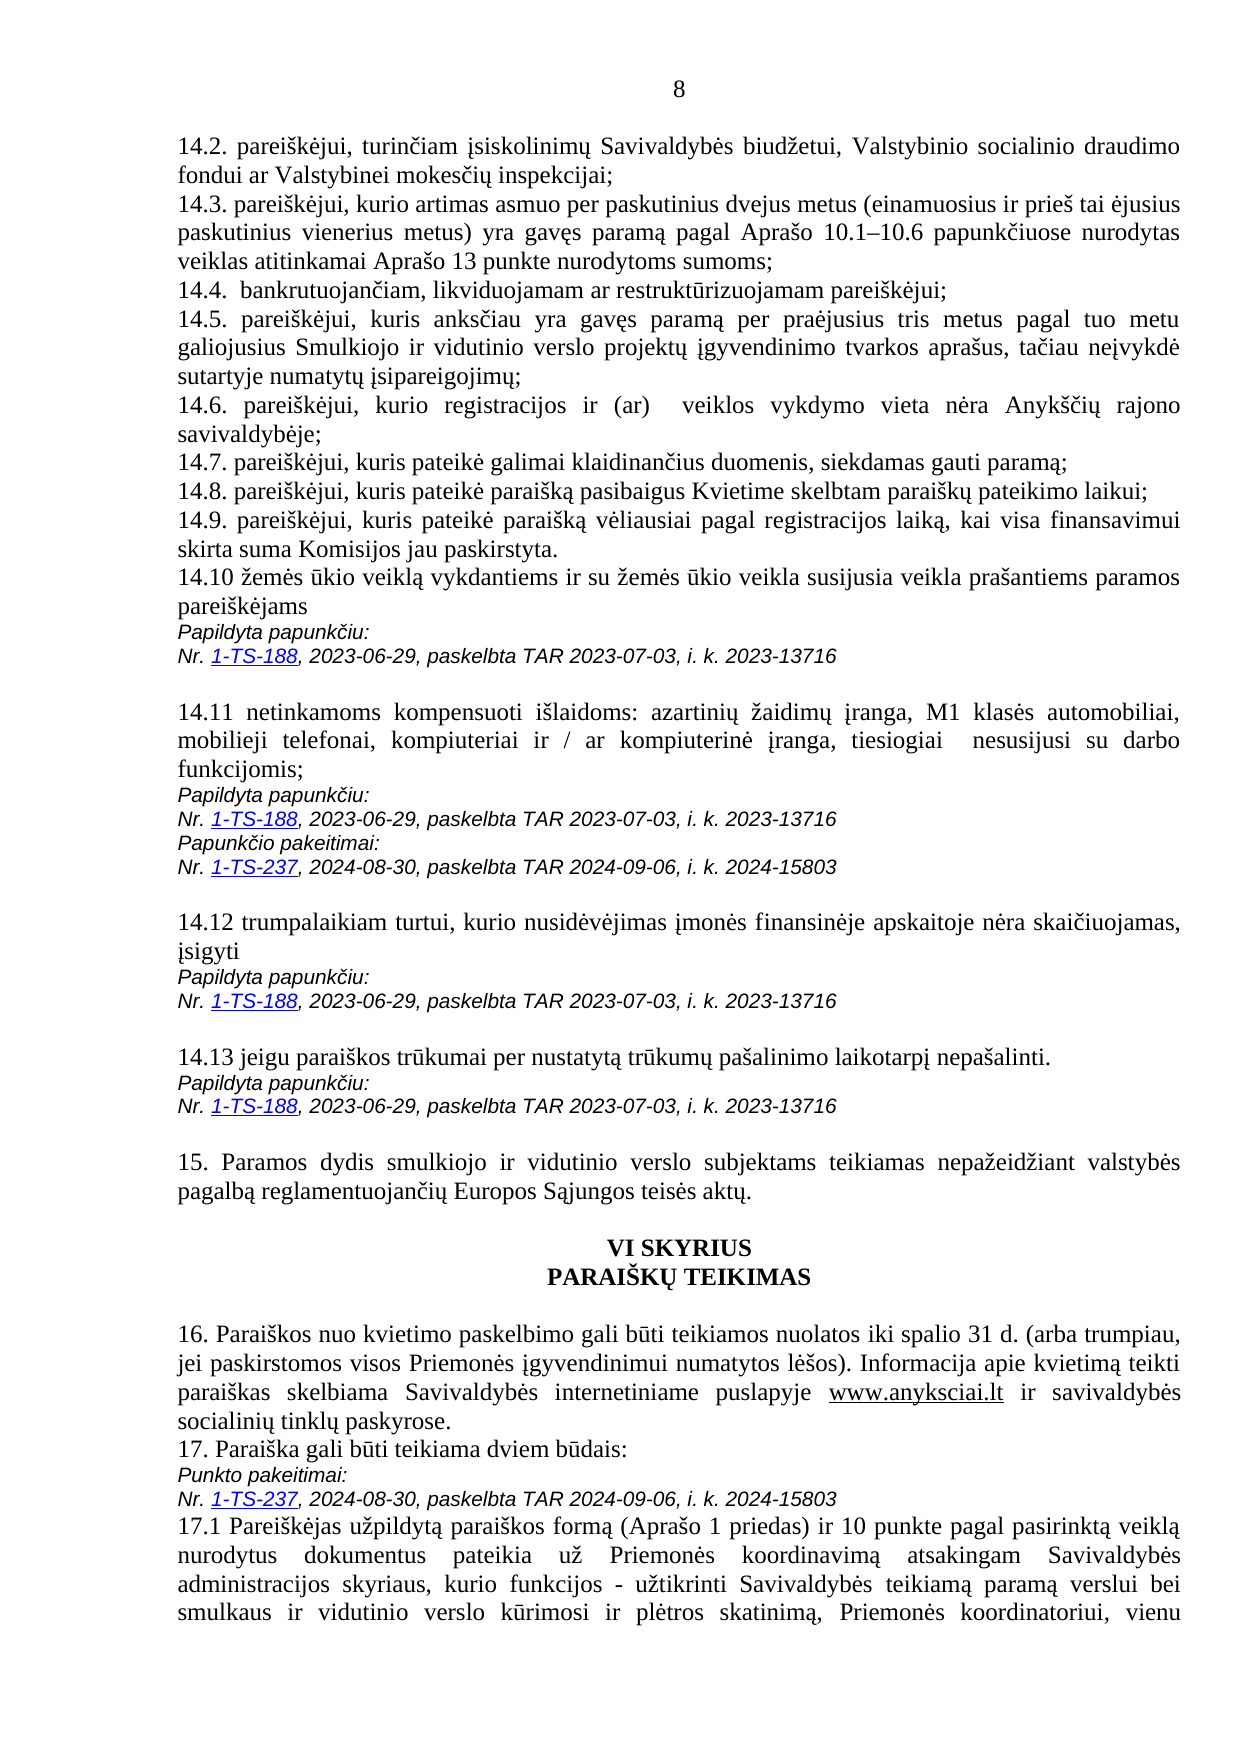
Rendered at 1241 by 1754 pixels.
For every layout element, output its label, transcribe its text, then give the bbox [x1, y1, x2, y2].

text 14.10 žemės ūkio veiklą vykdantiems ir su žemės ūkio veikla susijusia veikla prašantiems paramos pareiškėjams [177, 562, 1181, 620]
text PARAIŠKŲ TEIKIMAS [177, 1262, 1181, 1291]
text 14.9. pareiškėjui, kuris pateikė paraišką vėliausiai pagal registracijos laiką, kai visa finansavimui skirta suma Komisijos jau paskirstyta. [177, 505, 1181, 562]
text 14.6. pareiškėjui, kurio registracijos ir (ar) veiklos vykdymo vieta nėra Anykščių rajono savivaldybėje; [177, 390, 1181, 447]
text 17.1 Pareiškėjas užpildytą paraiškos formą (Aprašo 1 priedas) ir 10 punkte pagal pasirinktą veiklą nurodytus dokumentus pateikia už Priemonės koordinavimą atsakingam Savivaldybės administracijos skyriaus, kurio funkcijos - užtikrinti Savivaldybės teikiamą paramą verslui bei smulkaus ir vidutinio verslo kūrimosi ir plėtros skatinimą, Priemonės koordinatoriui, vienu [177, 1511, 1181, 1626]
text 14.5. pareiškėjui, kuris anksčiau yra gavęs paramą per praėjusius tris metus pagal tuo metu galiojusius Smulkiojo ir vidutinio verslo projektų įgyvendinimo tvarkos aprašus, tačiau neįvykdė sutartyje numatytų įsipareigojimų; [177, 304, 1181, 390]
text 14.2. pareiškėjui, turinčiam įsiskolinimų Savivaldybės biudžetui, Valstybinio socialinio draudimo fondui ar Valstybinei mokesčių inspekcijai; [177, 131, 1181, 189]
text Nr. 1-TS-237, 2024-08-30, paskelbta TAR 2024-09-06, i. k. 2024-15803 [177, 855, 1181, 879]
text Papunkčio pakeitimai: [177, 831, 1181, 855]
text Punkto pakeitimai: [177, 1463, 1181, 1487]
text Papildyta papunkčiu: [177, 620, 1181, 644]
text 16. Paraiškos nuo kvietimo paskelbimo gali būti teikiamos nuolatos iki spalio 31 d. (arba trumpiau, jei paskirstomos visos Priemonės įgyvendinimui numatytos lėšos). Informacija apie kvietimą teikti paraiškas skelbiama Savivaldybės internetiniame puslapyje www.anyksciai.lt ir savivaldybės socialinių tinklų paskyrose. [177, 1319, 1181, 1434]
text Papildyta papunkčiu: [177, 783, 1181, 807]
text 14.3. pareiškėjui, kurio artimas asmuo per paskutinius dvejus metus (einamuosius ir prieš tai ėjusius paskutinius vienerius metus) yra gavęs paramą pagal Aprašo 10.1–10.6 papunkčiuose nurodytas veiklas atitinkamai Aprašo 13 punkte nurodytoms sumoms; [177, 189, 1181, 275]
text VI SKYRIUS [177, 1233, 1181, 1262]
text 17. Paraiška gali būti teikiama dviem būdais: [177, 1434, 1181, 1463]
text 14.7. pareiškėjui, kuris pateikė galimai klaidinančius duomenis, siekdamas gauti paramą; [177, 447, 1181, 476]
text 14.13 jeigu paraiškos trūkumai per nustatytą trūkumų pašalinimo laikotarpį nepašalinti. [177, 1042, 1181, 1070]
text Nr. 1-TS-188, 2023-06-29, paskelbta TAR 2023-07-03, i. k. 2023-13716 [177, 989, 1181, 1013]
text Papildyta papunkčiu: [177, 1070, 1181, 1094]
text Nr. 1-TS-237, 2024-08-30, paskelbta TAR 2024-09-06, i. k. 2024-15803 [177, 1487, 1181, 1511]
text 15. Paramos dydis smulkiojo ir vidutinio verslo subjektams teikiamas nepažeidžiant valstybės pagalbą reglamentuojančių Europos Sąjungos teisės aktų. [177, 1147, 1181, 1204]
text 14.12 trumpalaikiam turtui, kurio nusidėvėjimas įmonės finansinėje apskaitoje nėra skaičiuojamas, įsigyti [177, 907, 1181, 965]
text 14.4. bankrutuojančiam, likviduojamam ar restruktūrizuojamam pareiškėjui; [177, 275, 1181, 304]
text Nr. 1-TS-188, 2023-06-29, paskelbta TAR 2023-07-03, i. k. 2023-13716 [177, 1094, 1181, 1118]
text Nr. 1-TS-188, 2023-06-29, paskelbta TAR 2023-07-03, i. k. 2023-13716 [177, 807, 1181, 831]
text 14.11 netinkamoms kompensuoti išlaidoms: azartinių žaidimų įranga, M1 klasės automobiliai, mobilieji telefonai, kompiuteriai ir / ar kompiuterinė įranga, tiesiogiai nesusijusi su darbo funkcijomis; [177, 697, 1181, 783]
text Nr. 1-TS-188, 2023-06-29, paskelbta TAR 2023-07-03, i. k. 2023-13716 [177, 644, 1181, 668]
text 14.8. pareiškėjui, kuris pateikė paraišką pasibaigus Kvietime skelbtam paraiškų pateikimo laikui; [177, 476, 1181, 505]
text Papildyta papunkčiu: [177, 965, 1181, 989]
